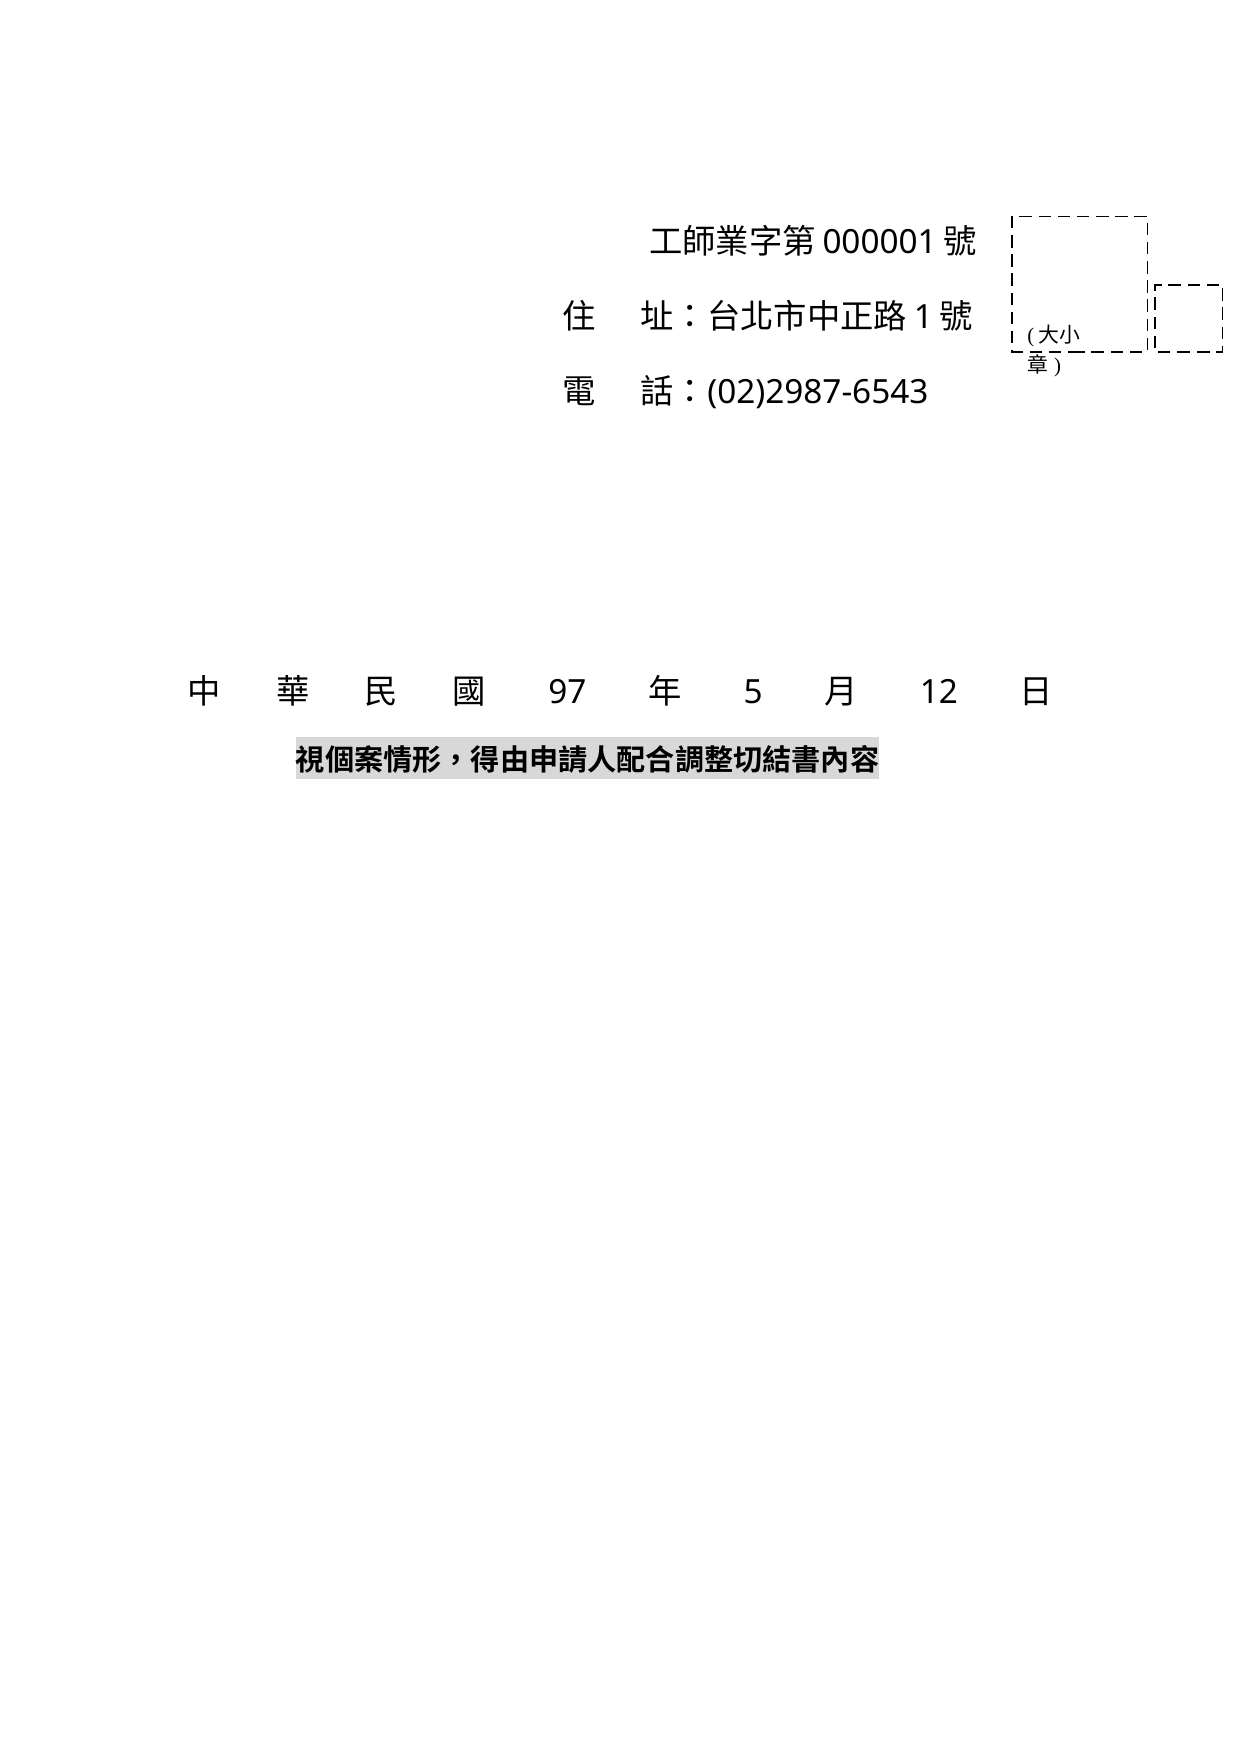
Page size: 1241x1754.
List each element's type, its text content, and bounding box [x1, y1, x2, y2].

text 電 話：(02)2987-6543 [562, 352, 1053, 427]
text 中華民國97年5月12日 [187, 652, 1053, 727]
text 住 址：台北市中正路1號 [562, 277, 1053, 352]
text 工師業字第000001號 [562, 202, 1053, 277]
text [212, 729, 962, 804]
text 視個案情形，得由申請人配合調整切結書內容 [277, 737, 897, 779]
